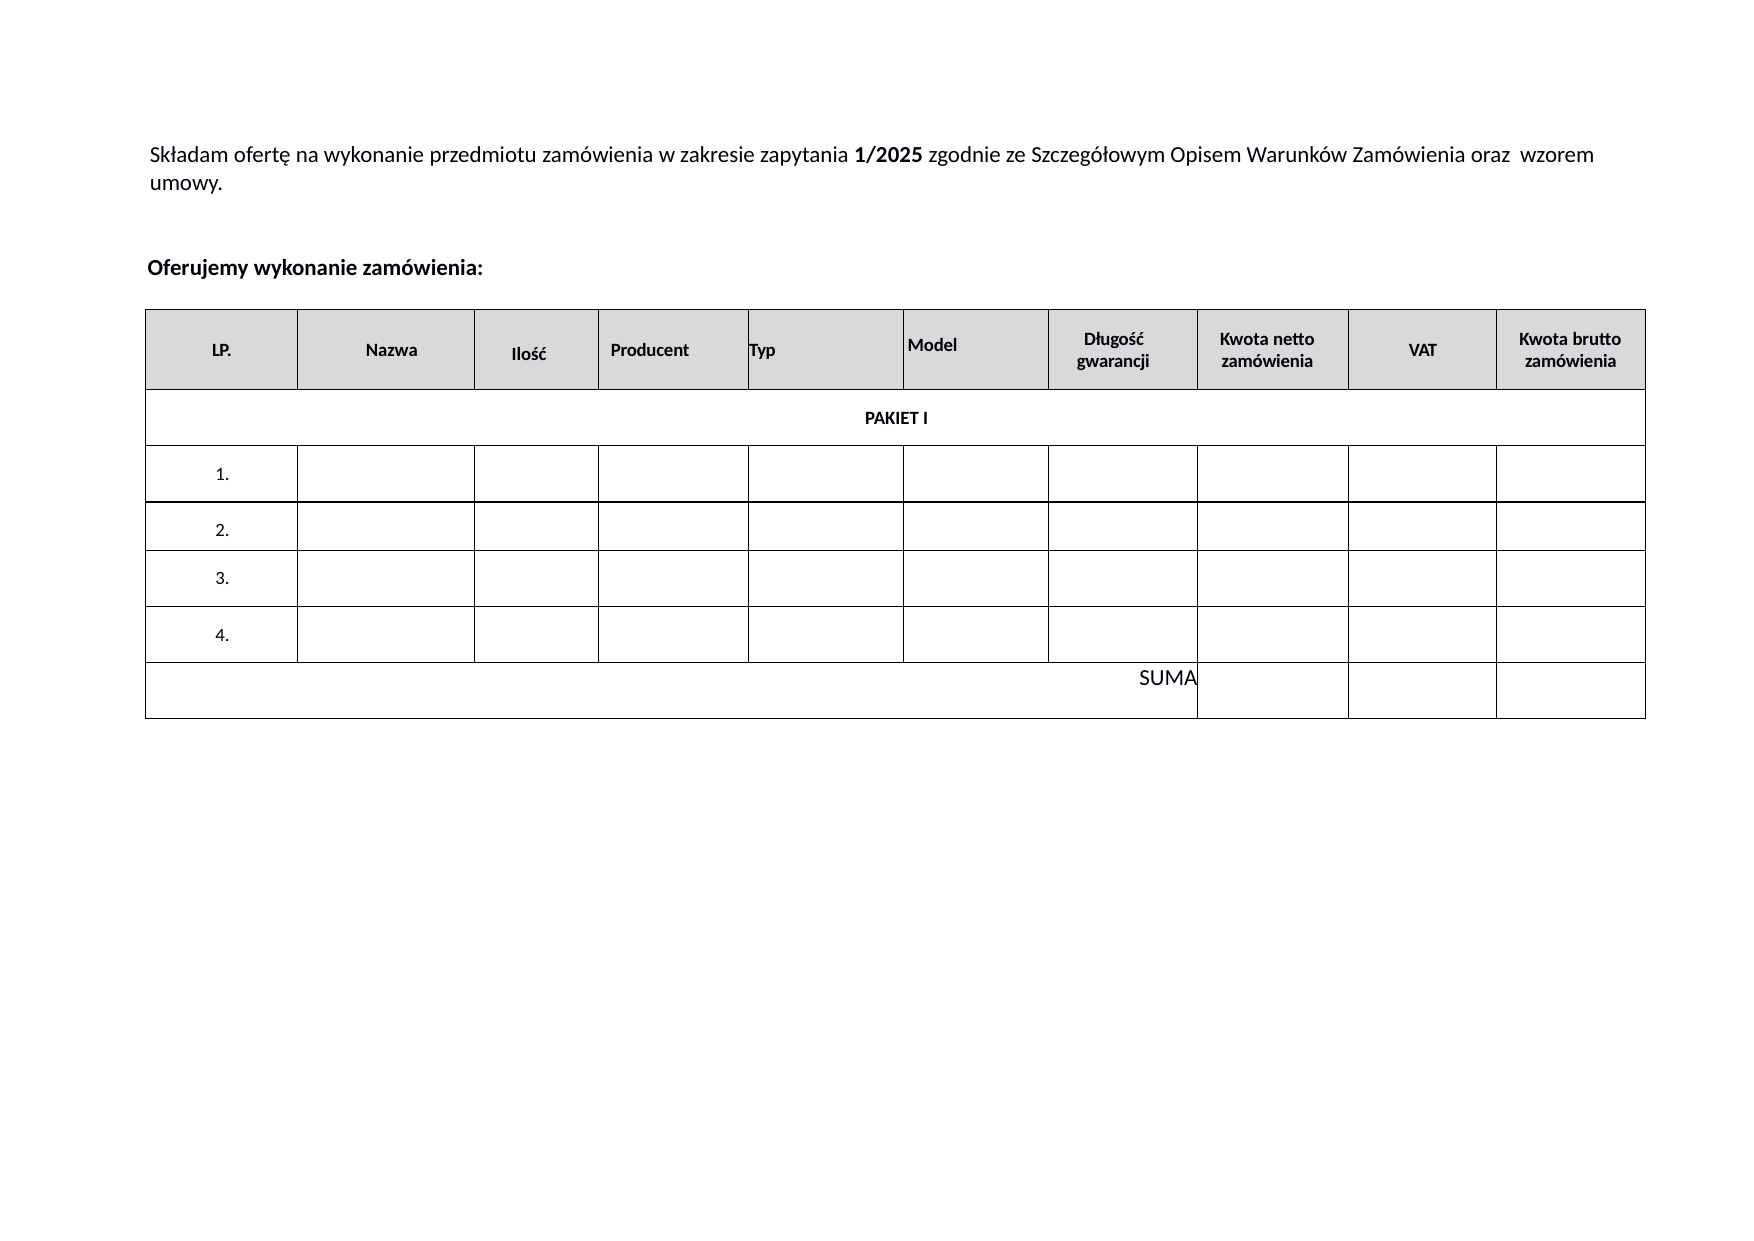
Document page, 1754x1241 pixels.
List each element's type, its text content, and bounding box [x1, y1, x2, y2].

table_cell [599, 503, 748, 549]
table_cell [1349, 503, 1496, 549]
table_cell [1349, 551, 1496, 606]
table_header LP. [146, 310, 297, 389]
table_cell [904, 551, 1048, 606]
table_header Długość gwarancji [1049, 310, 1197, 389]
table_cell [298, 551, 474, 606]
table_cell [1049, 607, 1197, 662]
table_cell [749, 607, 903, 662]
table_cell [904, 607, 1048, 662]
table_cell [749, 551, 903, 606]
table_header Ilość [475, 310, 598, 389]
table_cell [1049, 503, 1197, 549]
table_header Kwota netto zamówienia [1198, 310, 1348, 389]
table_cell [904, 446, 1048, 501]
table_cell [1349, 446, 1496, 501]
table_cell [298, 607, 474, 662]
table_cell [475, 446, 598, 501]
table_cell [1349, 663, 1496, 718]
table_cell [1198, 503, 1348, 549]
table_header VAT [1349, 310, 1496, 389]
table_cell [749, 446, 903, 501]
table_cell SUMA [146, 663, 1197, 718]
table_cell [1497, 607, 1645, 662]
table_cell 2. [146, 503, 297, 549]
table_cell [1349, 607, 1496, 662]
table_cell [1198, 446, 1348, 501]
table_cell [1049, 551, 1197, 606]
table_header Producent [599, 310, 748, 389]
table_cell 4. [146, 607, 297, 662]
text Składam ofertę na wykonanie przedmiotu zamówienia w zakresie zapytania 1/2025 zgodnie ze Szczegółowym Opisem Warunków Zamówienia oraz wzorem umowy. [149, 140, 1662, 196]
table_cell [1497, 446, 1645, 501]
text Oferujemy wykonanie zamówienia: [147, 253, 1658, 281]
table_cell [1497, 503, 1645, 549]
table_cell 3. [146, 551, 297, 606]
table_header Model [904, 310, 1048, 389]
table_cell [1198, 551, 1348, 606]
table_cell [475, 607, 598, 662]
table_cell [1497, 663, 1645, 718]
table_cell [298, 503, 474, 549]
table_cell 1. [146, 446, 297, 501]
table_cell [904, 503, 1048, 549]
table_cell [1049, 446, 1197, 501]
table_cell [599, 446, 748, 501]
table_cell PAKIET I [146, 390, 1645, 445]
table_header Kwota brutto zamówienia [1497, 310, 1645, 389]
table_cell [1198, 663, 1348, 718]
table_header Typ [749, 310, 903, 389]
table_cell [599, 551, 748, 606]
table_cell [1198, 607, 1348, 662]
table_header Nazwa [298, 310, 474, 389]
table_cell [475, 551, 598, 606]
table_cell [475, 503, 598, 549]
table_cell [1497, 551, 1645, 606]
table_cell [298, 446, 474, 501]
table_cell [599, 607, 748, 662]
table_cell [749, 503, 903, 549]
